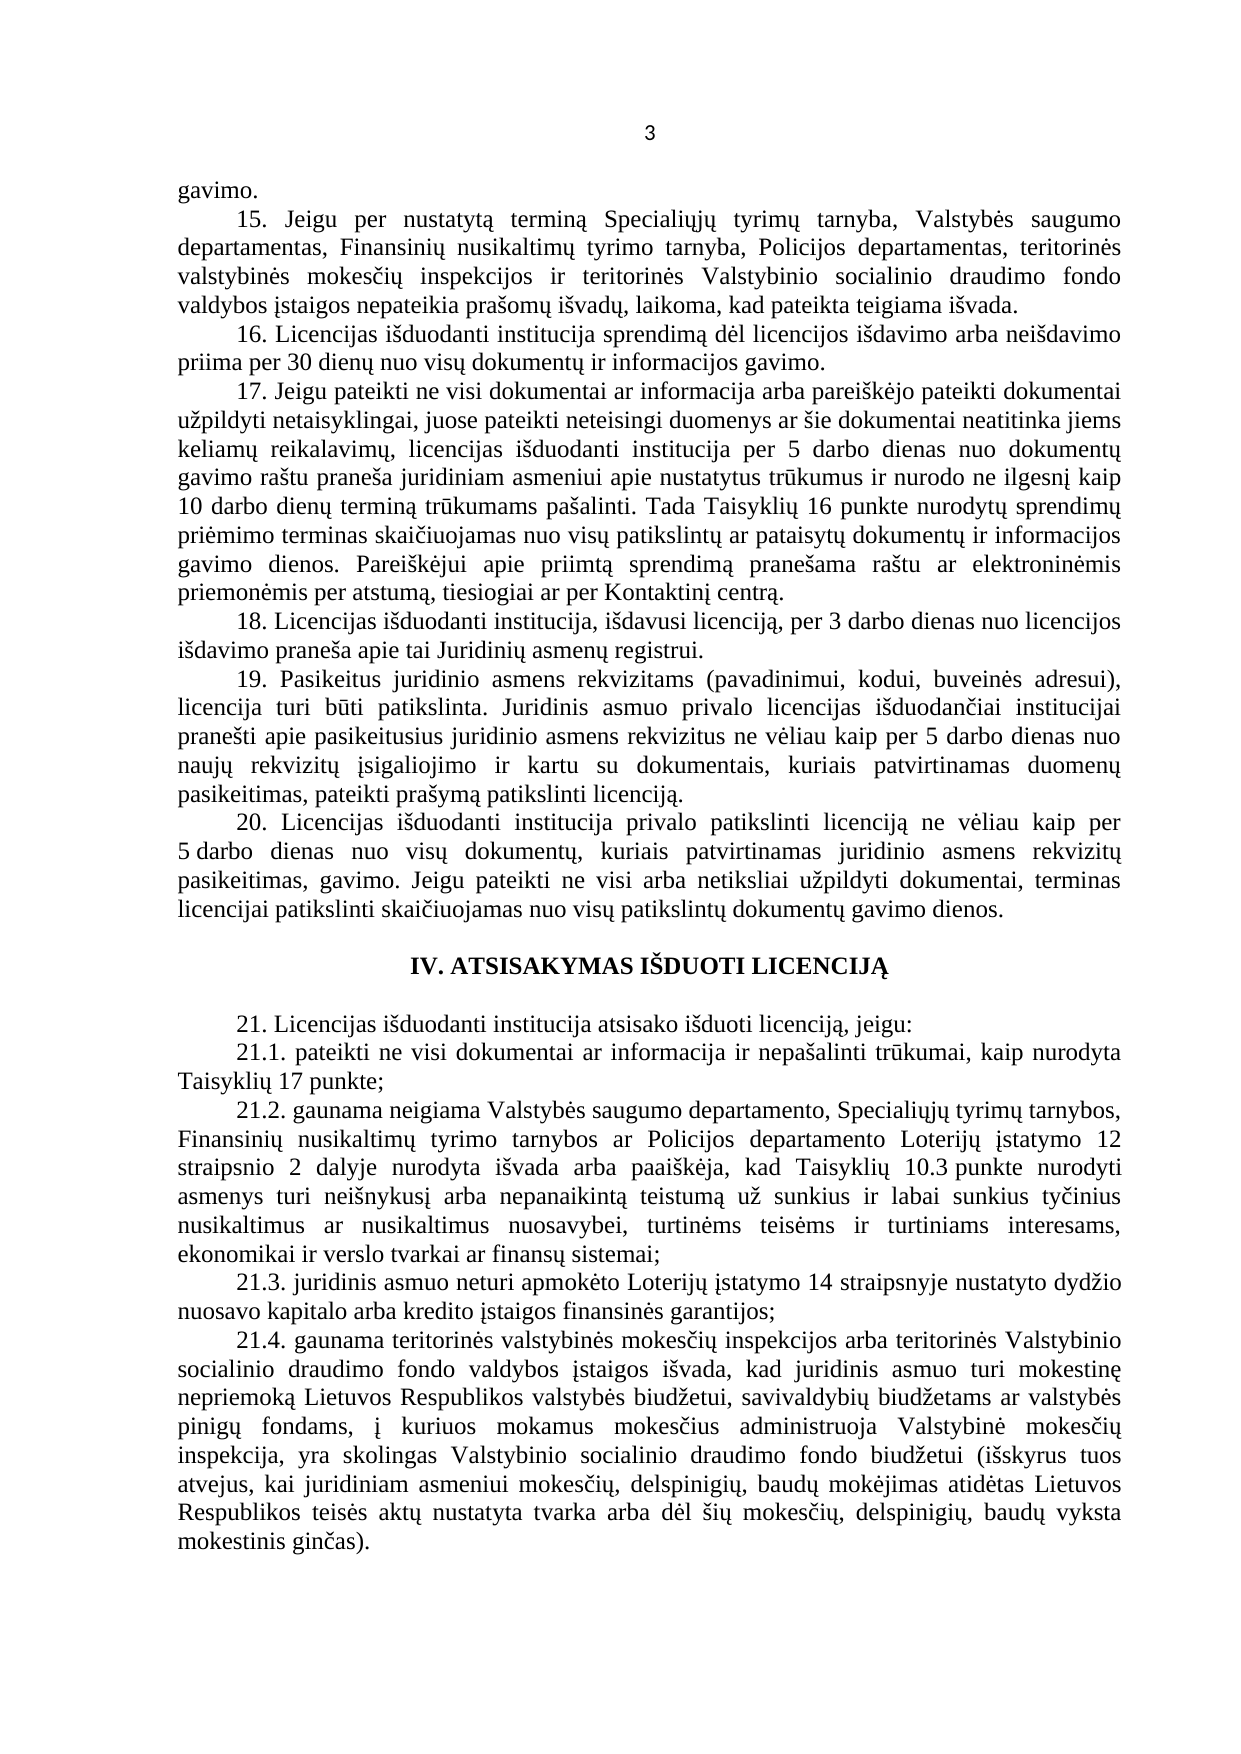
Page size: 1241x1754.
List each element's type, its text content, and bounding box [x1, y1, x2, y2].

text 20. Licencijas išduodanti institucija privalo patikslinti licenciją ne vėliau kaip per 5 darbo dienas nuo visų dokumentų, kuriais patvirtinamas juridinio asmens rekvizitų pasikeitimas, gavimo. Jeigu pateikti ne visi arba netiksliai užpildyti dokumentai, terminas licencijai patikslinti skaičiuojamas nuo visų patikslintų dokumentų gavimo dienos. [177, 807, 1122, 922]
text 21.1. pateikti ne visi dokumentai ar informacija ir nepašalinti trūkumai, kaip nurodyta Taisyklių 17 punkte; [177, 1037, 1122, 1095]
text 15. Jeigu per nustatytą terminą Specialiųjų tyrimų tarnyba, Valstybės saugumo departamentas, Finansinių nusikaltimų tyrimo tarnyba, Policijos departamentas, teritorinės valstybinės mokesčių inspekcijos ir teritorinės Valstybinio socialinio draudimo fondo valdybos įstaigos nepateikia prašomų išvadų, laikoma, kad pateikta teigiama išvada. [177, 204, 1122, 319]
text IV. ATSISAKYMAS IŠDUOTI LICENCIJĄ [177, 951, 1122, 980]
text 18. Licencijas išduodanti institucija, išdavusi licenciją, per 3 darbo dienas nuo licencijos išdavimo praneša apie tai Juridinių asmenų registrui. [177, 606, 1122, 664]
text 19. Pasikeitus juridinio asmens rekvizitams (pavadinimui, kodui, buveinės adresui), licencija turi būti patikslinta. Juridinis asmuo privalo licencijas išduodančiai institucijai pranešti apie pasikeitusius juridinio asmens rekvizitus ne vėliau kaip per 5 darbo dienas nuo naujų rekvizitų įsigaliojimo ir kartu su dokumentais, kuriais patvirtinamas duomenų pasikeitimas, pateikti prašymą patikslinti licenciją. [177, 664, 1122, 807]
text 16. Licencijas išduodanti institucija sprendimą dėl licencijos išdavimo arba neišdavimo priima per 30 dienų nuo visų dokumentų ir informacijos gavimo. [177, 319, 1122, 376]
text 21.4. gaunama teritorinės valstybinės mokesčių inspekcijos arba teritorinės Valstybinio socialinio draudimo fondo valdybos įstaigos išvada, kad juridinis asmuo turi mokestinę nepriemoką Lietuvos Respublikos valstybės biudžetui, savivaldybių biudžetams ar valstybės pinigų fondams, į kuriuos mokamus mokesčius administruoja Valstybinė mokesčių inspekcija, yra skolingas Valstybinio socialinio draudimo fondo biudžetui (išskyrus tuos atvejus, kai juridiniam asmeniui mokesčių, delspinigių, baudų mokėjimas atidėtas Lietuvos Respublikos teisės aktų nustatyta tvarka arba dėl šių mokesčių, delspinigių, baudų vyksta mokestinis ginčas). [177, 1325, 1122, 1555]
text gavimo. [177, 175, 1122, 204]
text 17. Jeigu pateikti ne visi dokumentai ar informacija arba pareiškėjo pateikti dokumentai užpildyti netaisyklingai, juose pateikti neteisingi duomenys ar šie dokumentai neatitinka jiems keliamų reikalavimų, licencijas išduodanti institucija per 5 darbo dienas nuo dokumentų gavimo raštu praneša juridiniam asmeniui apie nustatytus trūkumus ir nurodo ne ilgesnį kaip 10 darbo dienų terminą trūkumams pašalinti. Tada Taisyklių 16 punkte nurodytų sprendimų priėmimo terminas skaičiuojamas nuo visų patikslintų ar pataisytų dokumentų ir informacijos gavimo dienos. Pareiškėjui apie priimtą sprendimą pranešama raštu ar elektroninėmis priemonėmis per atstumą, tiesiogiai ar per Kontaktinį centrą. [177, 376, 1122, 606]
text 21.3. juridinis asmuo neturi apmokėto Loterijų įstatymo 14 straipsnyje nustatyto dydžio nuosavo kapitalo arba kredito įstaigos finansinės garantijos; [177, 1267, 1122, 1325]
text 21. Licencijas išduodanti institucija atsisako išduoti licenciją, jeigu: [177, 1009, 1122, 1037]
text 21.2. gaunama neigiama Valstybės saugumo departamento, Specialiųjų tyrimų tarnybos, Finansinių nusikaltimų tyrimo tarnybos ar Policijos departamento Loterijų įstatymo 12 straipsnio 2 dalyje nurodyta išvada arba paaiškėja, kad Taisyklių 10.3 punkte nurodyti asmenys turi neišnykusį arba nepanaikintą teistumą už sunkius ir labai sunkius tyčinius nusikaltimus ar nusikaltimus nuosavybei, turtinėms teisėms ir turtiniams interesams, ekonomikai ir verslo tvarkai ar finansų sistemai; [177, 1095, 1122, 1267]
